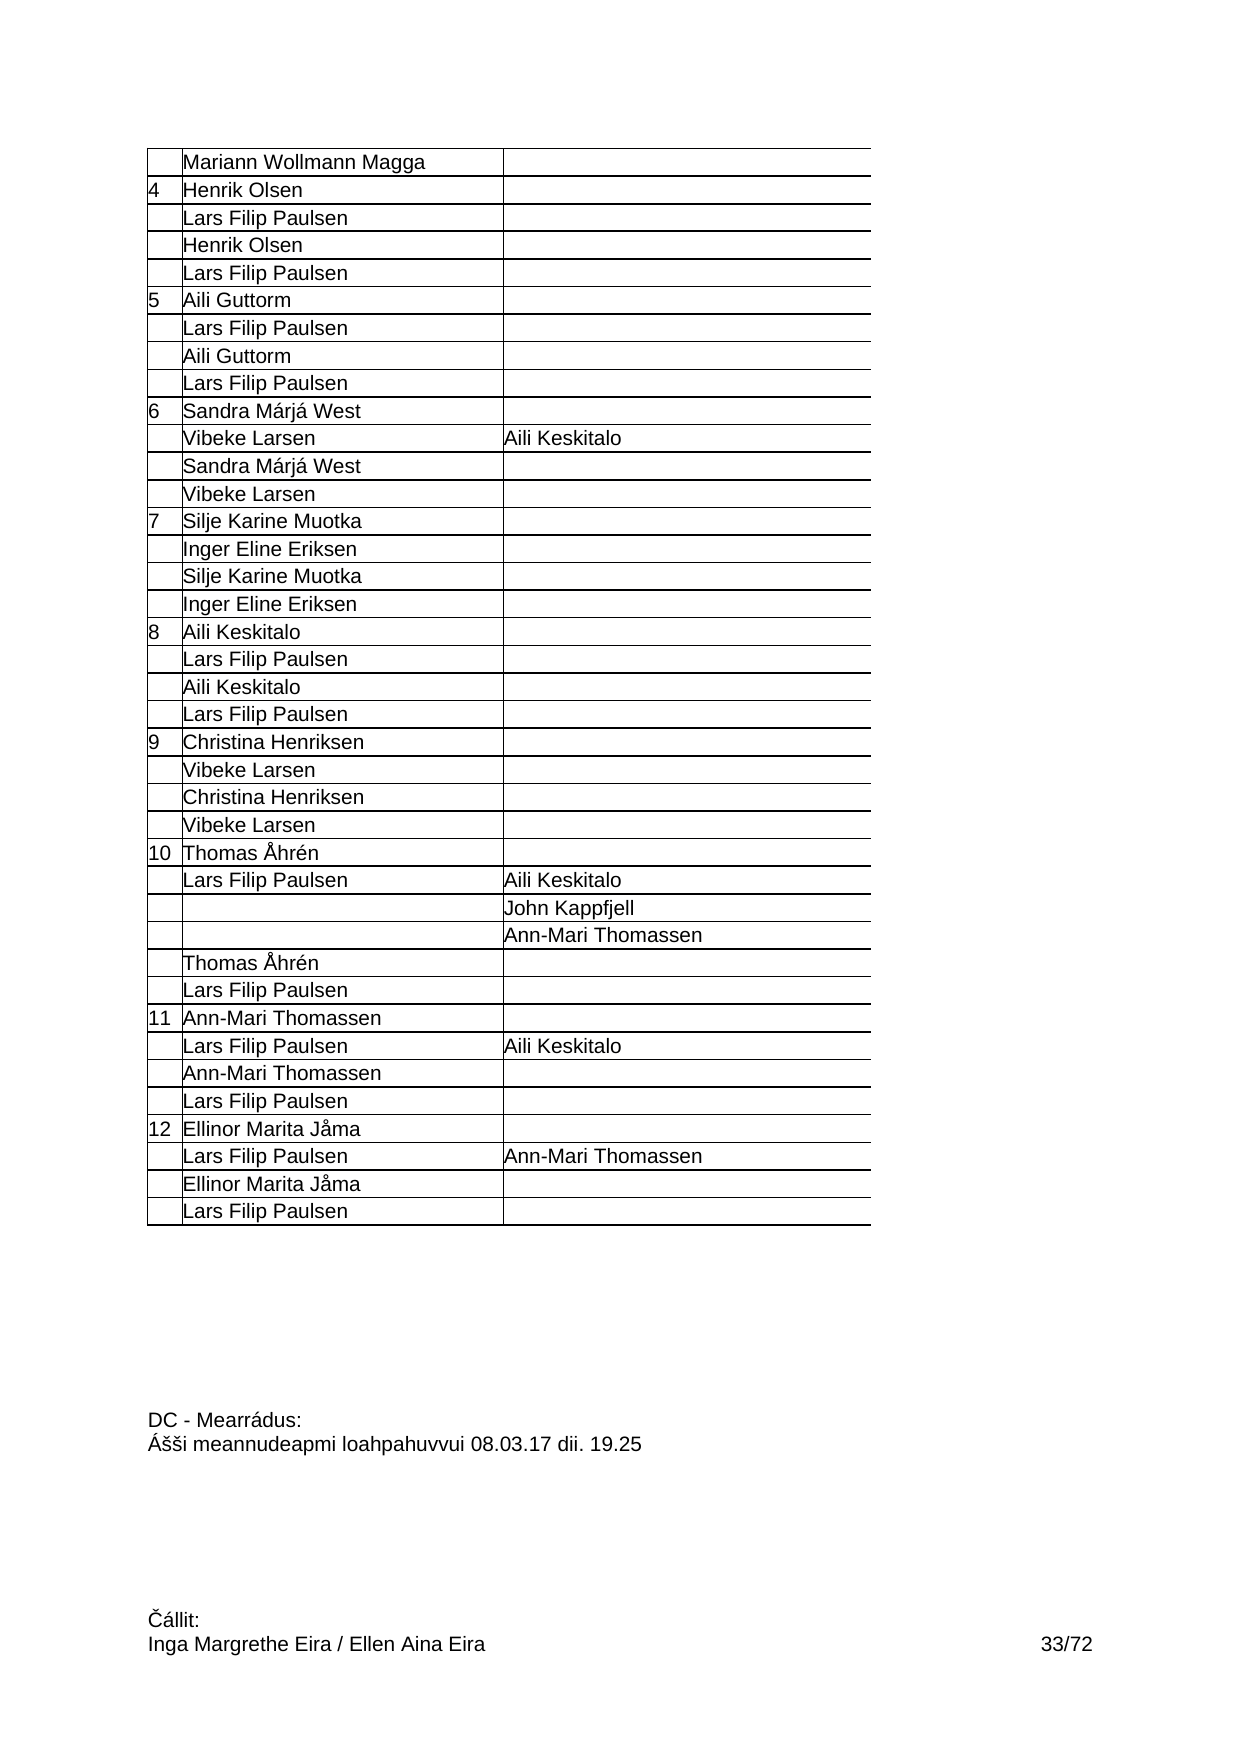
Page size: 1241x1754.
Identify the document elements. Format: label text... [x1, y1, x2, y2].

table_cell Lars Filip Paulsen [183, 701, 503, 727]
table_cell [504, 398, 871, 424]
table_cell 5 [148, 287, 182, 313]
table_cell [504, 149, 871, 175]
table_cell [148, 950, 182, 976]
table_cell Aili Guttorm [183, 287, 503, 313]
table_cell Henrik Olsen [183, 177, 503, 203]
table_cell [504, 1060, 871, 1086]
table_cell [148, 342, 182, 368]
table_cell Ellinor Marita Jåma [183, 1115, 503, 1141]
table_cell [504, 177, 871, 203]
table_cell [148, 260, 182, 286]
table_cell Silje Karine Muotka [183, 508, 503, 534]
table_cell [148, 1088, 182, 1114]
table_cell [148, 977, 182, 1003]
table_cell Ellinor Marita Jåma [183, 1171, 503, 1197]
table_cell Aili Keskitalo [504, 1033, 871, 1058]
table_cell [504, 729, 871, 755]
table_cell [504, 481, 871, 506]
table_cell [504, 1088, 871, 1114]
table_cell [148, 315, 182, 341]
table_cell Inger Eline Eriksen [183, 536, 503, 562]
table_cell Vibeke Larsen [183, 481, 503, 506]
table_cell [504, 1005, 871, 1031]
table_cell [148, 867, 182, 893]
table_cell Aili Keskitalo [504, 425, 871, 451]
table_header [136, 148, 883, 1360]
table_cell [148, 370, 182, 396]
table_cell Silje Karine Muotka [183, 563, 503, 589]
table_cell 4 [148, 177, 182, 203]
table_cell Thomas Åhrén [183, 950, 503, 976]
table_cell [148, 674, 182, 700]
table_cell [148, 646, 182, 672]
table_cell Mariann Wollmann Magga [183, 149, 503, 175]
table_cell Aili Keskitalo [183, 618, 503, 644]
table_cell [504, 839, 871, 865]
table_cell [148, 563, 182, 589]
table_cell Lars Filip Paulsen [183, 977, 503, 1003]
table_cell Lars Filip Paulsen [183, 1088, 503, 1114]
table_cell [504, 370, 871, 396]
table_cell Lars Filip Paulsen [183, 867, 503, 893]
table_cell [504, 260, 871, 286]
table_cell [504, 563, 871, 589]
table_cell [504, 950, 871, 976]
table_cell [148, 1198, 182, 1224]
table_cell [183, 922, 503, 948]
table_cell [148, 1143, 182, 1169]
table_header Ášši meannudeapmi loahpahuvvui 08.03.17 dii. 19.25 [136, 1432, 653, 1480]
table_cell [504, 205, 871, 230]
table_cell [148, 895, 182, 921]
table_cell Inger Eline Eriksen [183, 591, 503, 617]
table_cell Vibeke Larsen [183, 757, 503, 782]
table_cell Christina Henriksen [183, 784, 503, 810]
table_cell [504, 232, 871, 258]
table_cell [148, 922, 182, 948]
table_cell [504, 977, 871, 1003]
table_cell [504, 1115, 871, 1141]
table_cell [504, 757, 871, 782]
table_cell [148, 812, 182, 838]
table_cell John Kappfjell [504, 895, 871, 921]
table_cell Vibeke Larsen [183, 425, 503, 451]
table_cell [148, 149, 182, 175]
table_cell Lars Filip Paulsen [183, 1198, 503, 1224]
table_cell Ann-Mari Thomassen [504, 922, 871, 948]
table_cell [148, 784, 182, 810]
table_cell Ann-Mari Thomassen [504, 1143, 871, 1169]
table_cell Aili Keskitalo [183, 674, 503, 700]
table_cell Ann-Mari Thomassen [183, 1060, 503, 1086]
table_cell [148, 591, 182, 617]
table_cell [504, 784, 871, 810]
table_cell [504, 287, 871, 313]
table_cell [504, 591, 871, 617]
text DC - Mearrádus: [148, 1384, 1093, 1432]
table_cell Lars Filip Paulsen [183, 1033, 503, 1058]
table_cell Lars Filip Paulsen [183, 370, 503, 396]
table_cell [504, 1171, 871, 1197]
table_cell [148, 205, 182, 230]
table_cell Aili Guttorm [183, 342, 503, 368]
table_cell [148, 757, 182, 782]
table_cell [148, 1033, 182, 1058]
table_cell Ann-Mari Thomassen [183, 1005, 503, 1031]
table_cell [148, 481, 182, 506]
table_cell 7 [148, 508, 182, 534]
table_cell [504, 508, 871, 534]
table_cell Lars Filip Paulsen [183, 205, 503, 230]
table_cell [504, 315, 871, 341]
table_cell Lars Filip Paulsen [183, 1143, 503, 1169]
table_cell [504, 812, 871, 838]
table_cell [183, 895, 503, 921]
table_cell [148, 701, 182, 727]
table_cell 10 [148, 839, 182, 865]
table_cell Christina Henriksen [183, 729, 503, 755]
table_cell Sandra Márjá West [183, 453, 503, 479]
table_cell Thomas Åhrén [183, 839, 503, 865]
table_cell 11 [148, 1005, 182, 1031]
table_cell [504, 674, 871, 700]
table_cell 8 [148, 618, 182, 644]
table_cell [504, 342, 871, 368]
table_cell [504, 1198, 871, 1224]
table_cell [148, 1060, 182, 1086]
table_cell [504, 701, 871, 727]
table_cell [148, 425, 182, 451]
table_cell [504, 536, 871, 562]
table_cell [504, 618, 871, 644]
table_cell [148, 1171, 182, 1197]
table_cell 12 [148, 1115, 182, 1141]
table_cell Lars Filip Paulsen [183, 315, 503, 341]
table_cell 9 [148, 729, 182, 755]
table_cell [504, 453, 871, 479]
table_cell Aili Keskitalo [504, 867, 871, 893]
table_cell [148, 453, 182, 479]
table_cell Henrik Olsen [183, 232, 503, 258]
table_cell [148, 232, 182, 258]
table_cell Lars Filip Paulsen [183, 646, 503, 672]
table_cell [504, 646, 871, 672]
table_cell 6 [148, 398, 182, 424]
table_cell Vibeke Larsen [183, 812, 503, 838]
table_cell [148, 536, 182, 562]
table_cell Lars Filip Paulsen [183, 260, 503, 286]
table_cell Sandra Márjá West [183, 398, 503, 424]
